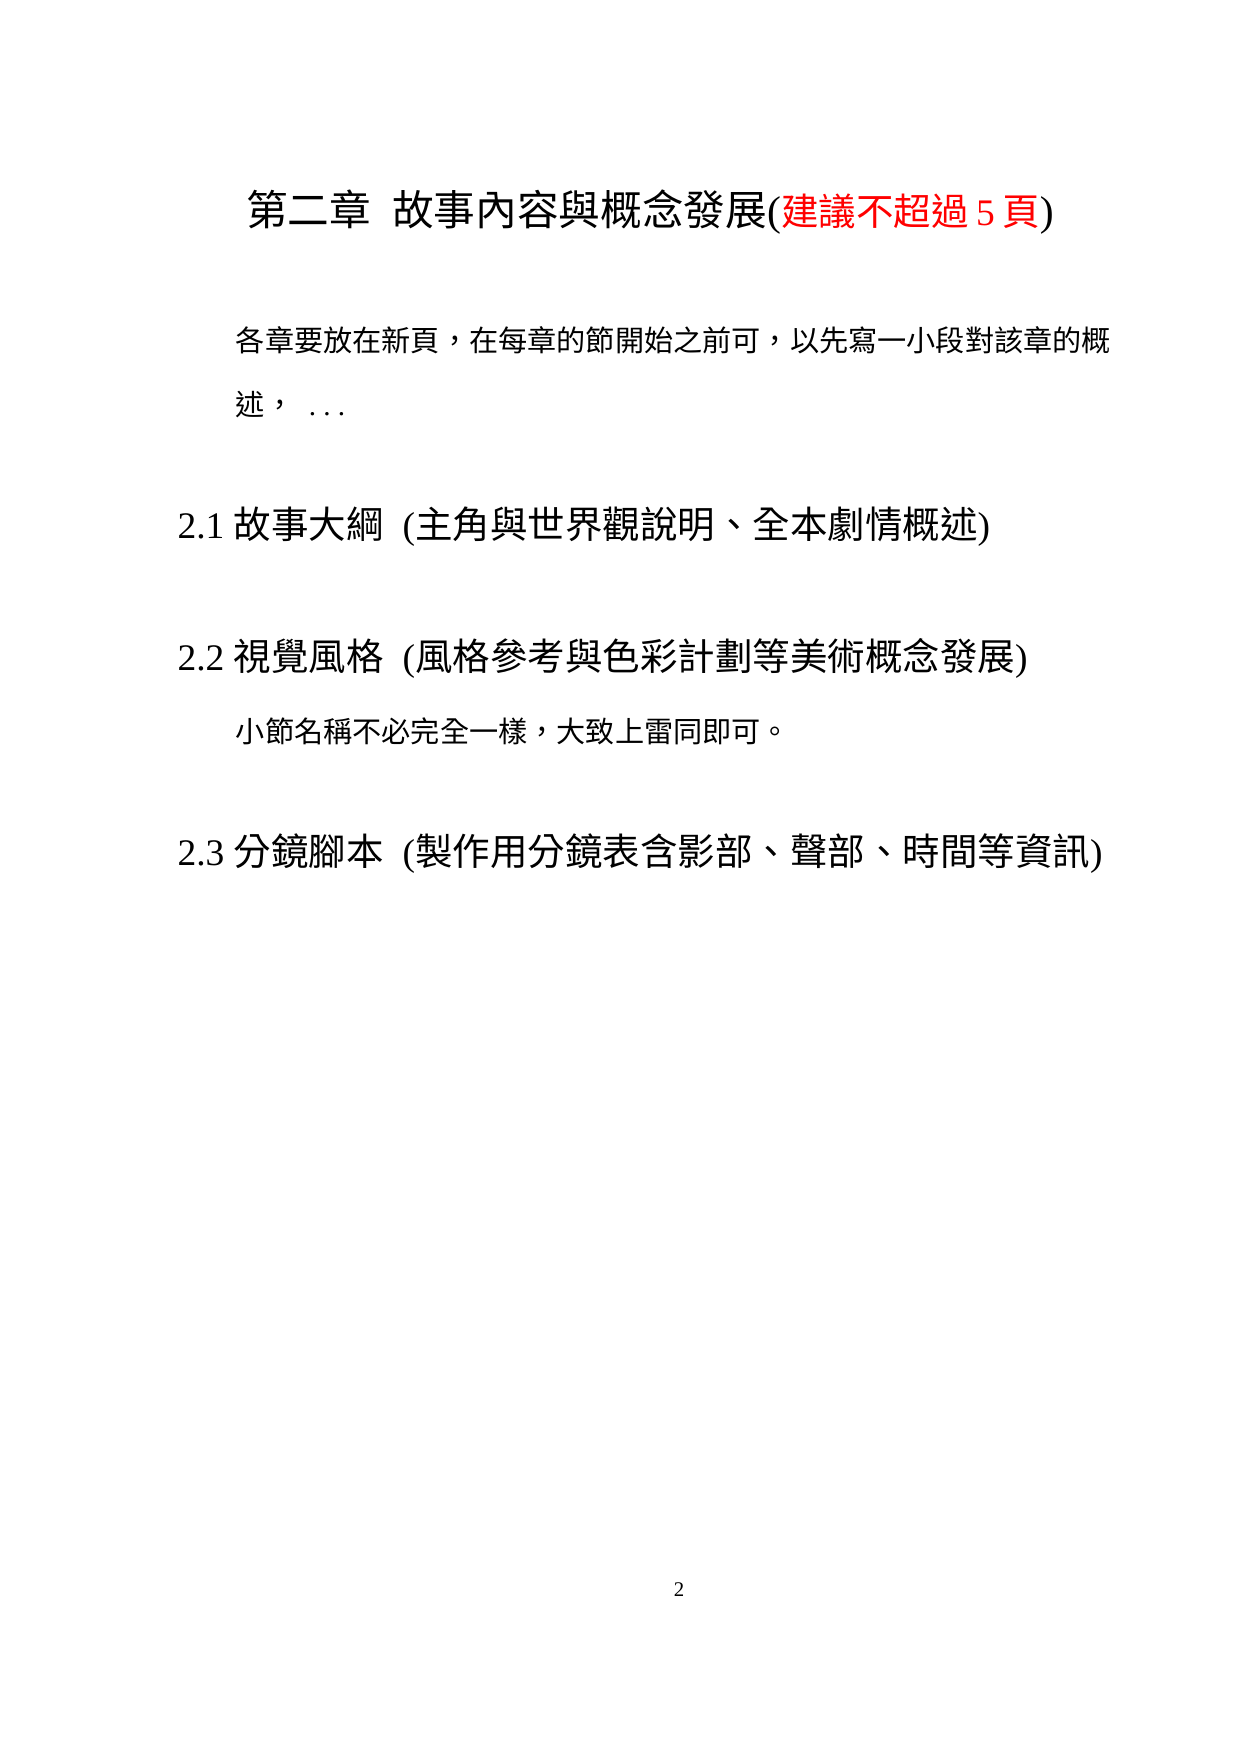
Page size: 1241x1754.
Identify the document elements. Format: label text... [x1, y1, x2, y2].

subtitle 2.1 故事大綱 (主角與世界觀說明、全本劇情概述) [177, 495, 1122, 549]
text 各章要放在新頁，在每章的節開始之前可，以先寫一小段對該章的概述， . . . [236, 318, 1122, 424]
subtitle 第二章 故事內容與概念發展(建議不超過5頁) [177, 177, 1122, 237]
subtitle 2.3 分鏡腳本 (製作用分鏡表含影部、聲部、時間等資訊) [177, 822, 1122, 876]
text 小節名稱不必完全一樣，大致上雷同即可。 [236, 708, 1122, 750]
subtitle 2.2 視覺風格 (風格參考與色彩計劃等美術概念發展) [177, 627, 1122, 681]
